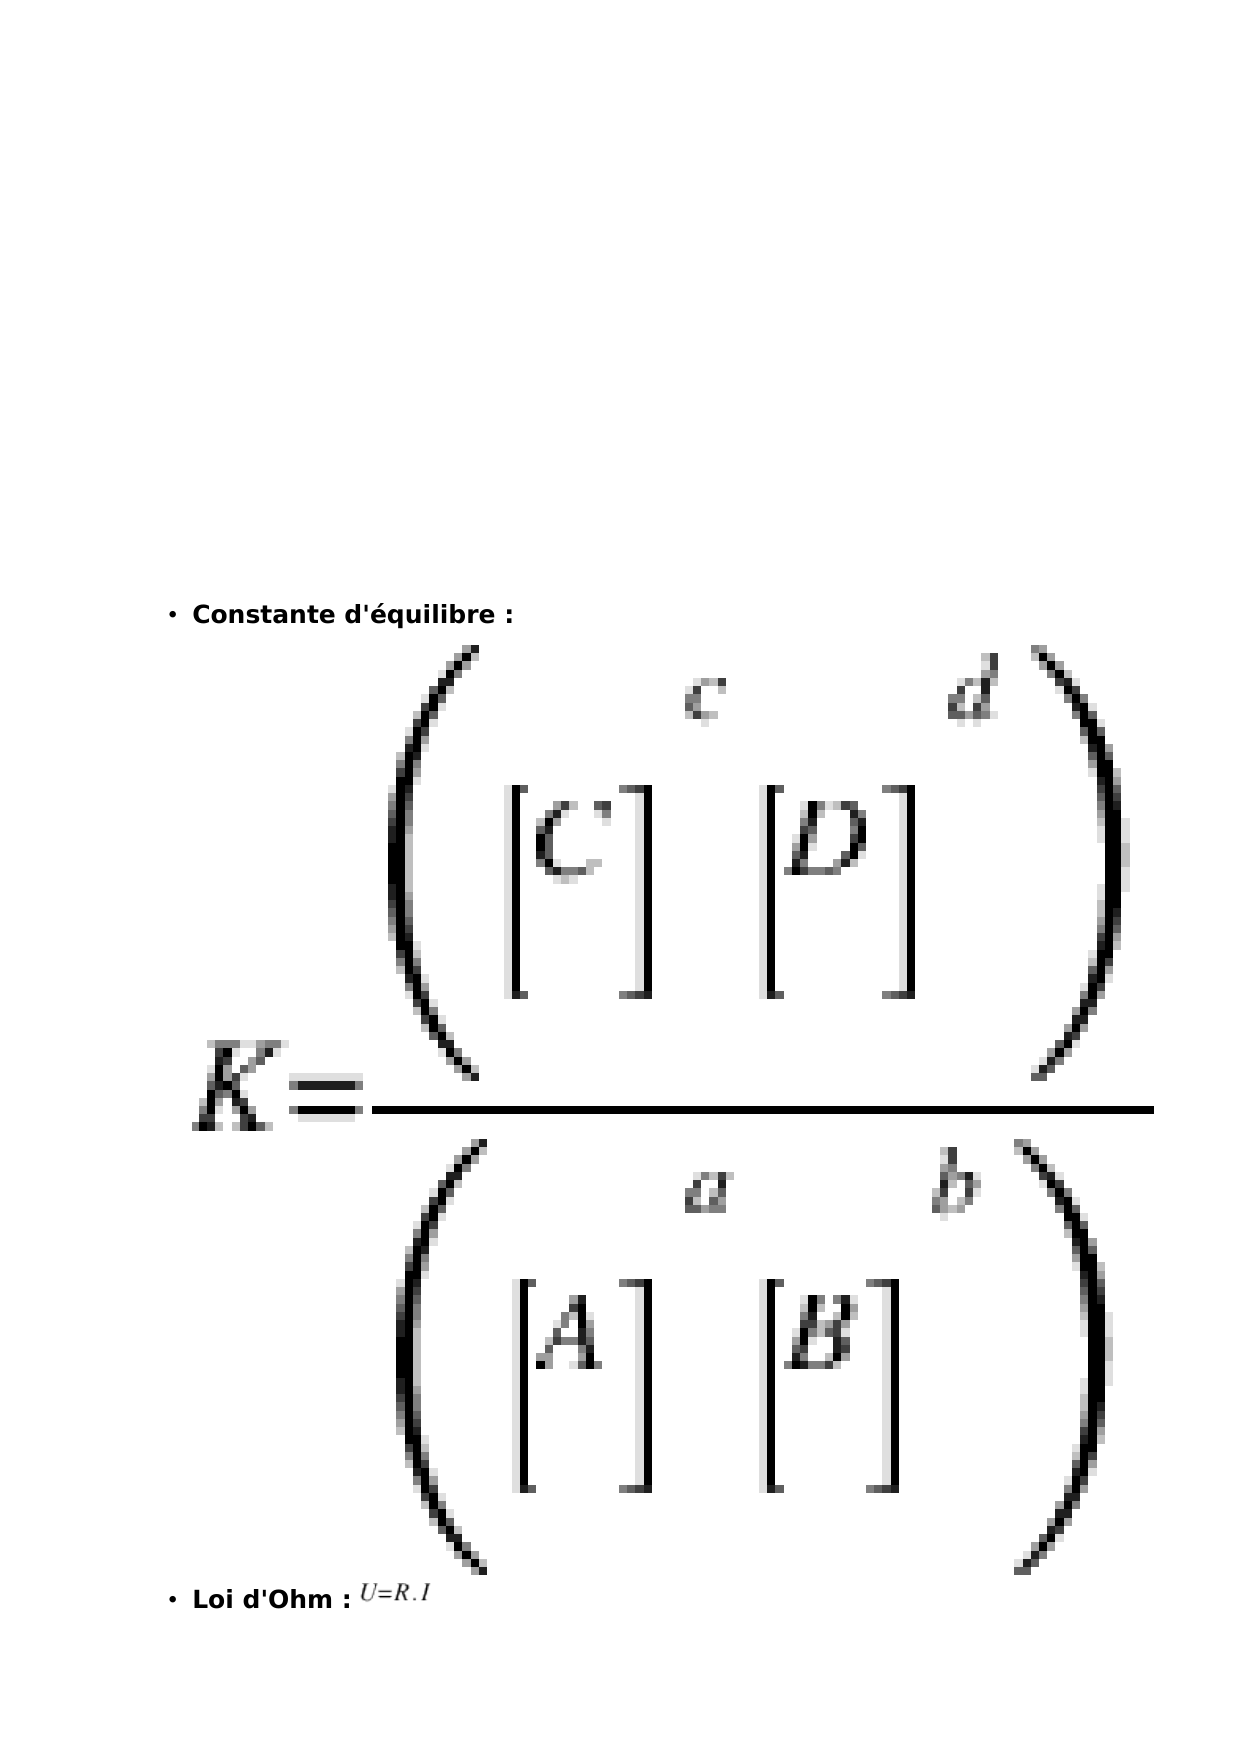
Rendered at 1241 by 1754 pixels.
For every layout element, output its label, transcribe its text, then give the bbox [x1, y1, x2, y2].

list Loi d'Ohm : [177, 1584, 1122, 1615]
picture [192, 629, 1196, 1609]
list Constante d'équilibre : [177, 600, 1122, 1584]
list [177, 118, 1122, 600]
